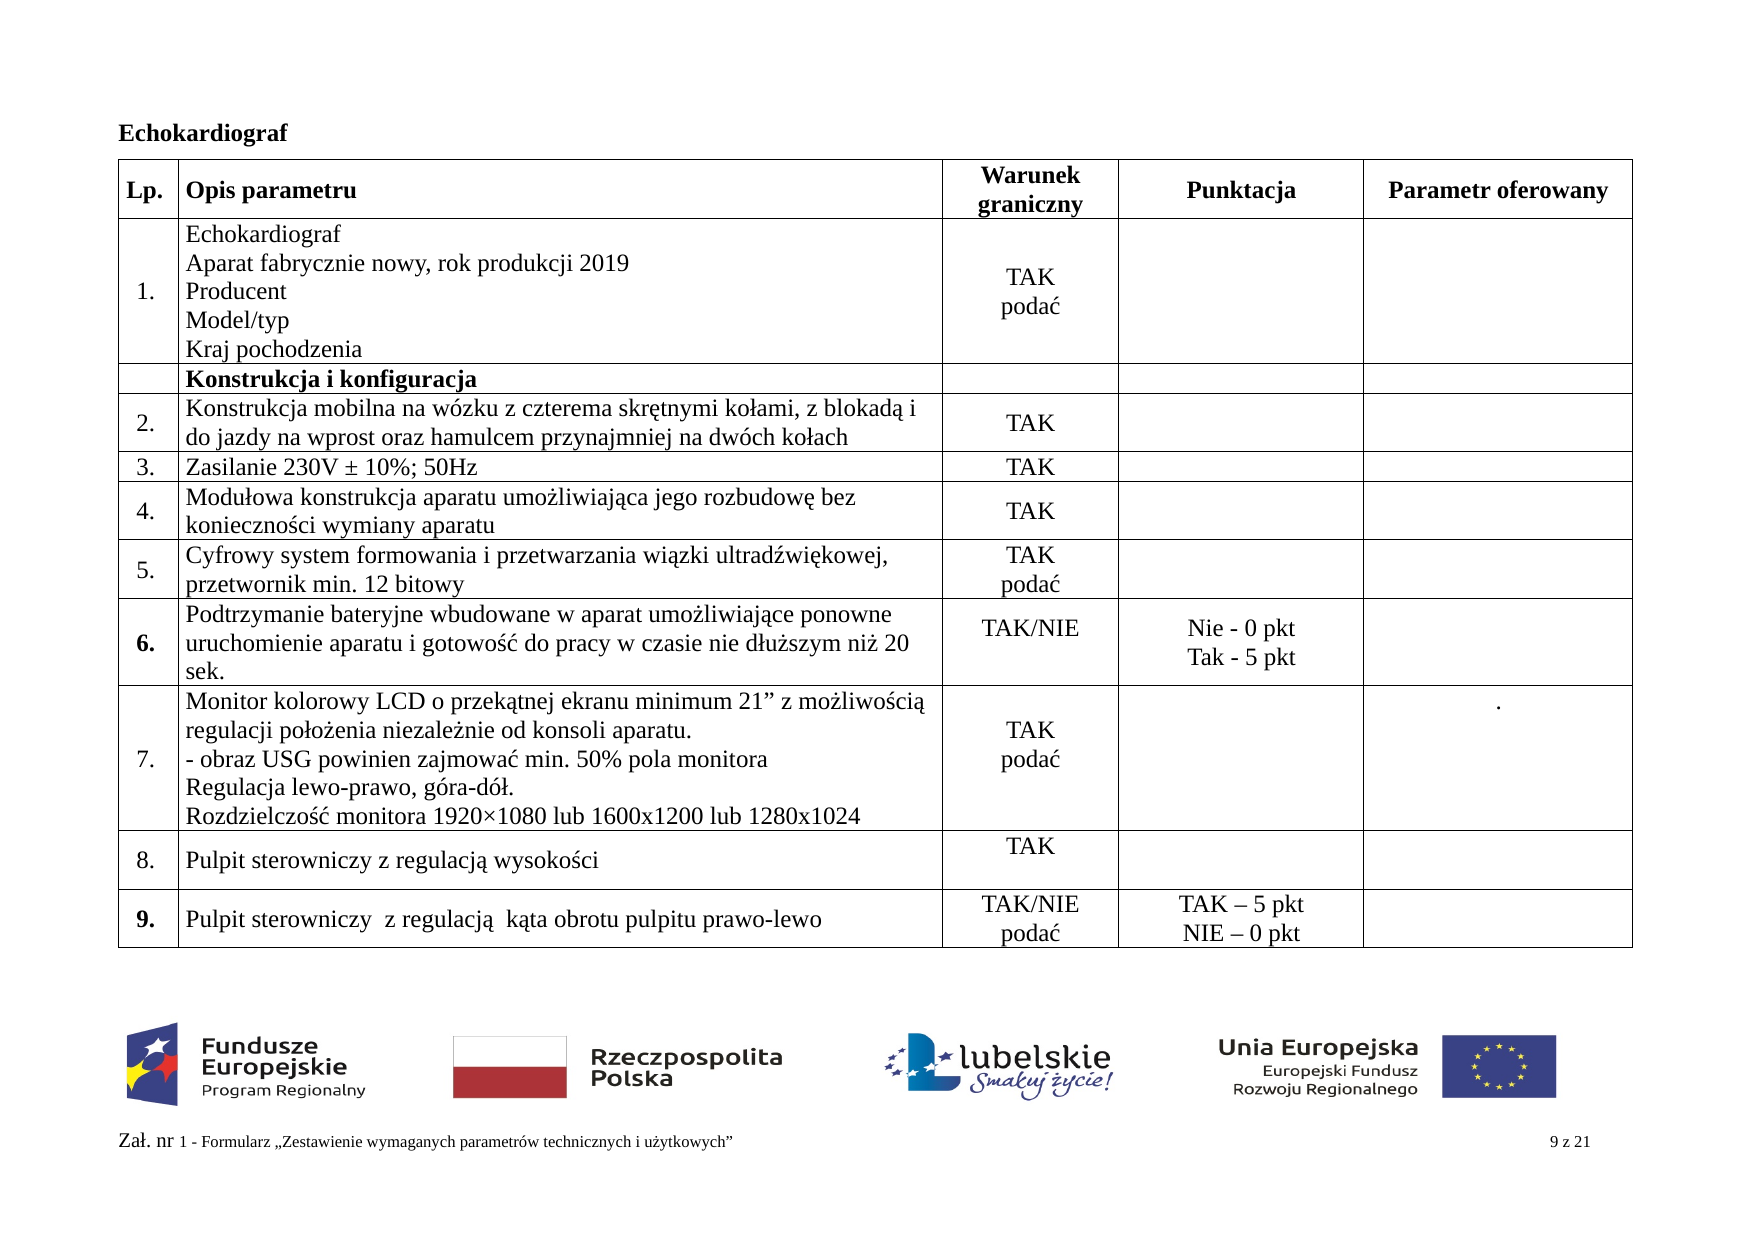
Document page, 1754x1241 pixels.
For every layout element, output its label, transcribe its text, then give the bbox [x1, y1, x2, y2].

table_cell [119, 219, 178, 363]
table_cell Konstrukcja i konfiguracja [179, 364, 942, 392]
table_cell [1119, 831, 1363, 888]
table_cell [1364, 890, 1632, 947]
table_cell TAK podać [943, 540, 1118, 598]
table_cell [1364, 599, 1632, 685]
table_header Warunek graniczny [943, 160, 1118, 218]
table_cell [119, 364, 178, 392]
table_cell TAK podać [943, 219, 1118, 363]
table_cell Cyfrowy system formowania i przetwarzania wiązki ultradźwiękowej, przetwornik min. 12 bitowy [179, 540, 942, 598]
table_cell [119, 482, 178, 539]
table_cell TAK/NIE podać [943, 890, 1118, 947]
table_cell Pulpit sterowniczy z regulacją kąta obrotu pulpitu prawo-lewo [179, 890, 942, 947]
table_header Parametr oferowany [1364, 160, 1632, 218]
table_cell [1364, 394, 1632, 451]
table_cell Zasilanie 230V ± 10%; 50Hz [179, 452, 942, 481]
table_cell [1119, 219, 1363, 363]
table_header Opis parametru [179, 160, 942, 218]
table_cell [1364, 452, 1632, 481]
table_cell [119, 831, 178, 888]
table_cell [1119, 394, 1363, 451]
table_cell [1119, 482, 1363, 539]
table_cell [1119, 686, 1363, 830]
table_cell [1364, 540, 1632, 598]
table_cell TAK [943, 831, 1118, 888]
table_cell Monitor kolorowy LCD o przekątnej ekranu minimum 21” z możliwością regulacji położenia niezależnie od konsoli aparatu. - obraz USG powinien zajmować min. 50% pola monitora Regulacja lewo-prawo, góra-dół. Rozdzielczość monitora 1920×1080 lub 1600x1200 lub 1280x1024 [179, 686, 942, 830]
table_cell [1119, 540, 1363, 598]
table_header Lp. [119, 160, 178, 218]
table_cell [119, 394, 178, 451]
table_cell [119, 540, 178, 598]
table_cell . [1364, 686, 1632, 830]
table_cell [119, 890, 178, 947]
table_cell [1364, 364, 1632, 392]
table_cell Echokardiograf Aparat fabrycznie nowy, rok produkcji 2019 Producent Model/typ Kraj pochodzenia [179, 219, 942, 363]
table_cell TAK podać [943, 686, 1118, 830]
table_header Punktacja [1119, 160, 1363, 218]
table_cell [119, 452, 178, 481]
table_cell TAK/NIE [943, 599, 1118, 685]
table_cell TAK [943, 482, 1118, 539]
table_cell TAK [943, 452, 1118, 481]
table_cell Konstrukcja mobilna na wózku z czterema skrętnymi kołami, z blokadą i do jazdy na wprost oraz hamulcem przynajmniej na dwóch kołach [179, 394, 942, 451]
table_cell [119, 686, 178, 830]
table_cell Podtrzymanie bateryjne wbudowane w aparat umożliwiające ponowne uruchomienie aparatu i gotowość do pracy w czasie nie dłuższym niż 20 sek. [179, 599, 942, 685]
table_cell [1364, 831, 1632, 888]
table_cell TAK [943, 394, 1118, 451]
table_cell [1364, 219, 1632, 363]
table_cell Pulpit sterowniczy z regulacją wysokości [179, 831, 942, 888]
table_cell TAK – 5 pkt NIE – 0 pkt [1119, 890, 1363, 947]
table_cell [119, 599, 178, 685]
table_cell [1364, 482, 1632, 539]
table_cell [1119, 452, 1363, 481]
table_cell Modułowa konstrukcja aparatu umożliwiająca jego rozbudowę bez konieczności wymiany aparatu [179, 482, 942, 539]
table_cell [1119, 364, 1363, 392]
table_cell Nie - 0 pkt Tak - 5 pkt [1119, 599, 1363, 685]
text Echokardiograf [118, 118, 1636, 147]
table_cell [943, 364, 1118, 392]
